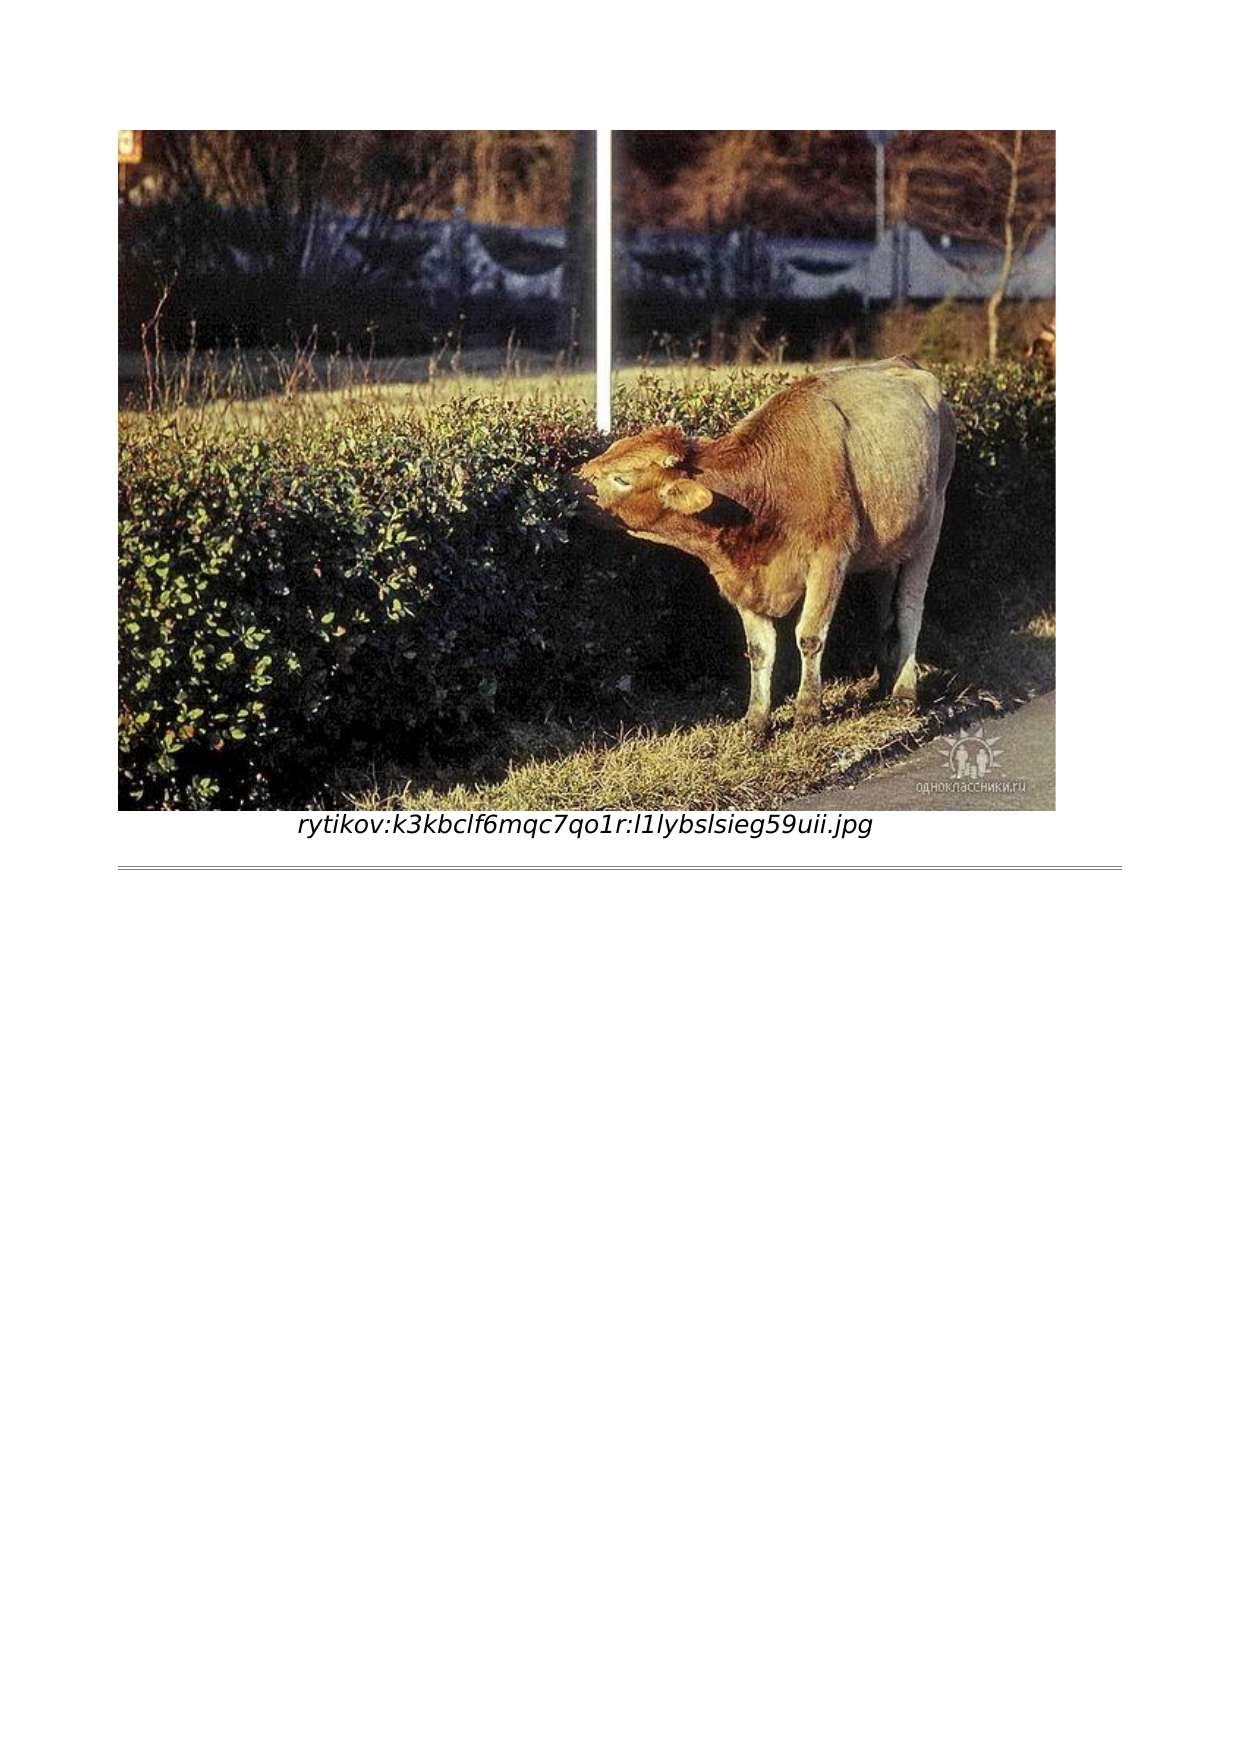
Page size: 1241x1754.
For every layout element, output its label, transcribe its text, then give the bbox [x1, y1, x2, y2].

picture [118, 130, 1056, 811]
text rytikov:k3kbclf6mqc7qo1r:l1lybslsieg59uii.jpg [118, 811, 1056, 839]
